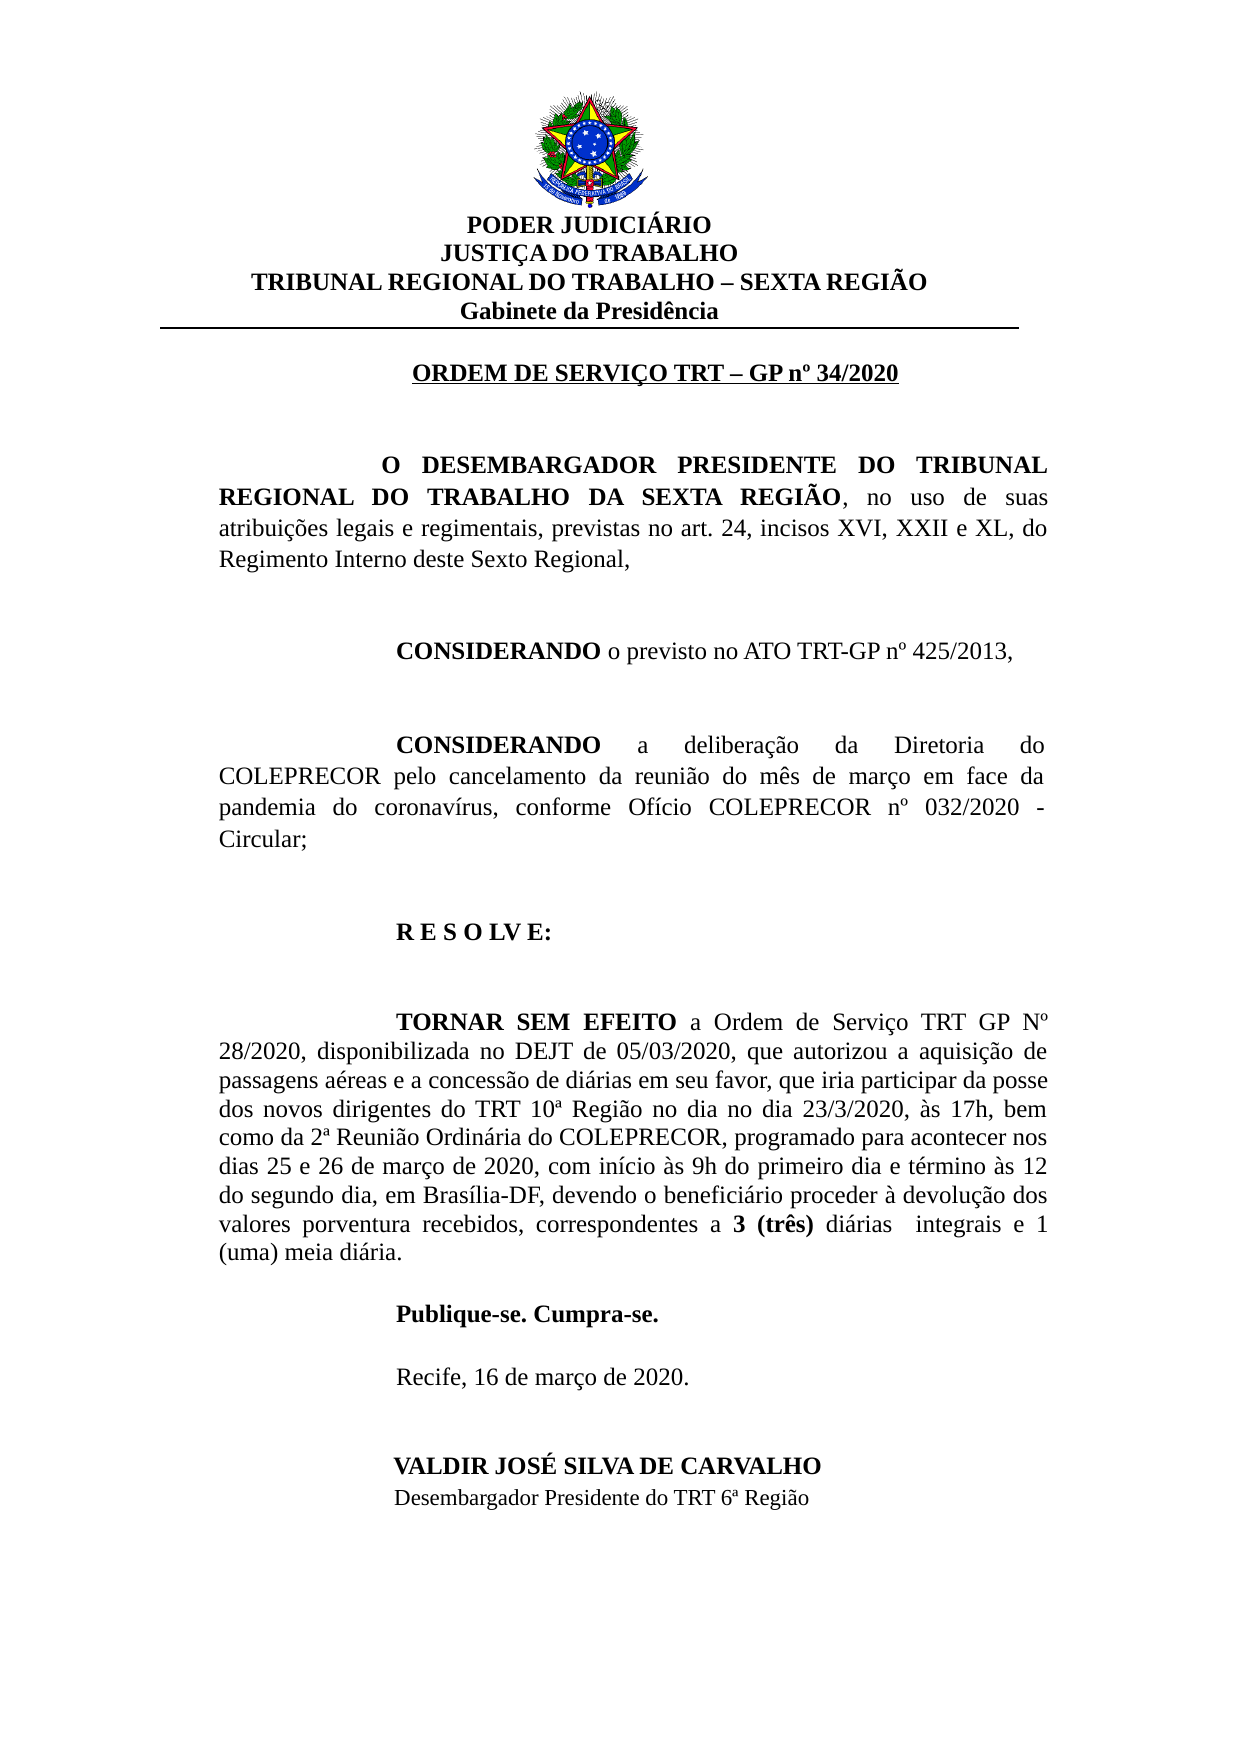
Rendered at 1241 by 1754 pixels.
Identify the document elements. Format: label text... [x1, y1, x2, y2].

text CONSIDERANDO a deliberação da Diretoria do COLEPRECOR pelo cancelamento da reunião do mês de março em face da pandemia do coronavírus, conforme Ofício COLEPRECOR nº 032/2020 - Circular; [218, 728, 1045, 853]
text Desembargador Presidente do TRT 6ª Região [159, 1480, 960, 1511]
text VALDIR JOSÉ SILVA DE CARVALHO [218, 1451, 960, 1480]
picture [527, 88, 651, 210]
text R E S O LV E: [218, 916, 960, 947]
text TORNAR SEM EFEITO a Ordem de Serviço TRT GP Nº 28/2020, disponibilizada no DEJT de 05/03/2020, que autorizou a aquisição de passagens aéreas e a concessão de diárias em seu favor, que iria participar da posse dos novos dirigentes do TRT 10ª Região no dia no dia 23/3/2020, às 17h, bem como da 2ª Reunião Ordinária do COLEPRECOR, programado para acontecer nos dias 25 e 26 de março de 2020, com início às 9h do primeiro dia e término às 12 do segundo dia, em Brasília-DF, devendo o beneficiário proceder à devolução dos valores porventura recebidos, correspondentes a 3 (três) diárias integrais e 1 (uma) meia diária. [218, 1007, 1048, 1266]
text CONSIDERANDO o previsto no ATO TRT-GP nº 425/2013, [218, 634, 1045, 666]
text O DESEMBARGADOR PRESIDENTE DO TRIBUNAL REGIONAL DO TRABALHO DA SEXTA REGIÃO, no uso de suas atribuições legais e regimentais, previstas no art. 24, incisos XVI, XXII e XL, do Regimento Interno deste Sexto Regional, [218, 449, 1048, 574]
subtitle ORDEM DE SERVIÇO TRT – GP nº 34/2020 [263, 358, 960, 386]
text Recife, 16 de março de 2020. [218, 1360, 960, 1391]
text Publique-se. Cumpra-se. [218, 1297, 960, 1329]
